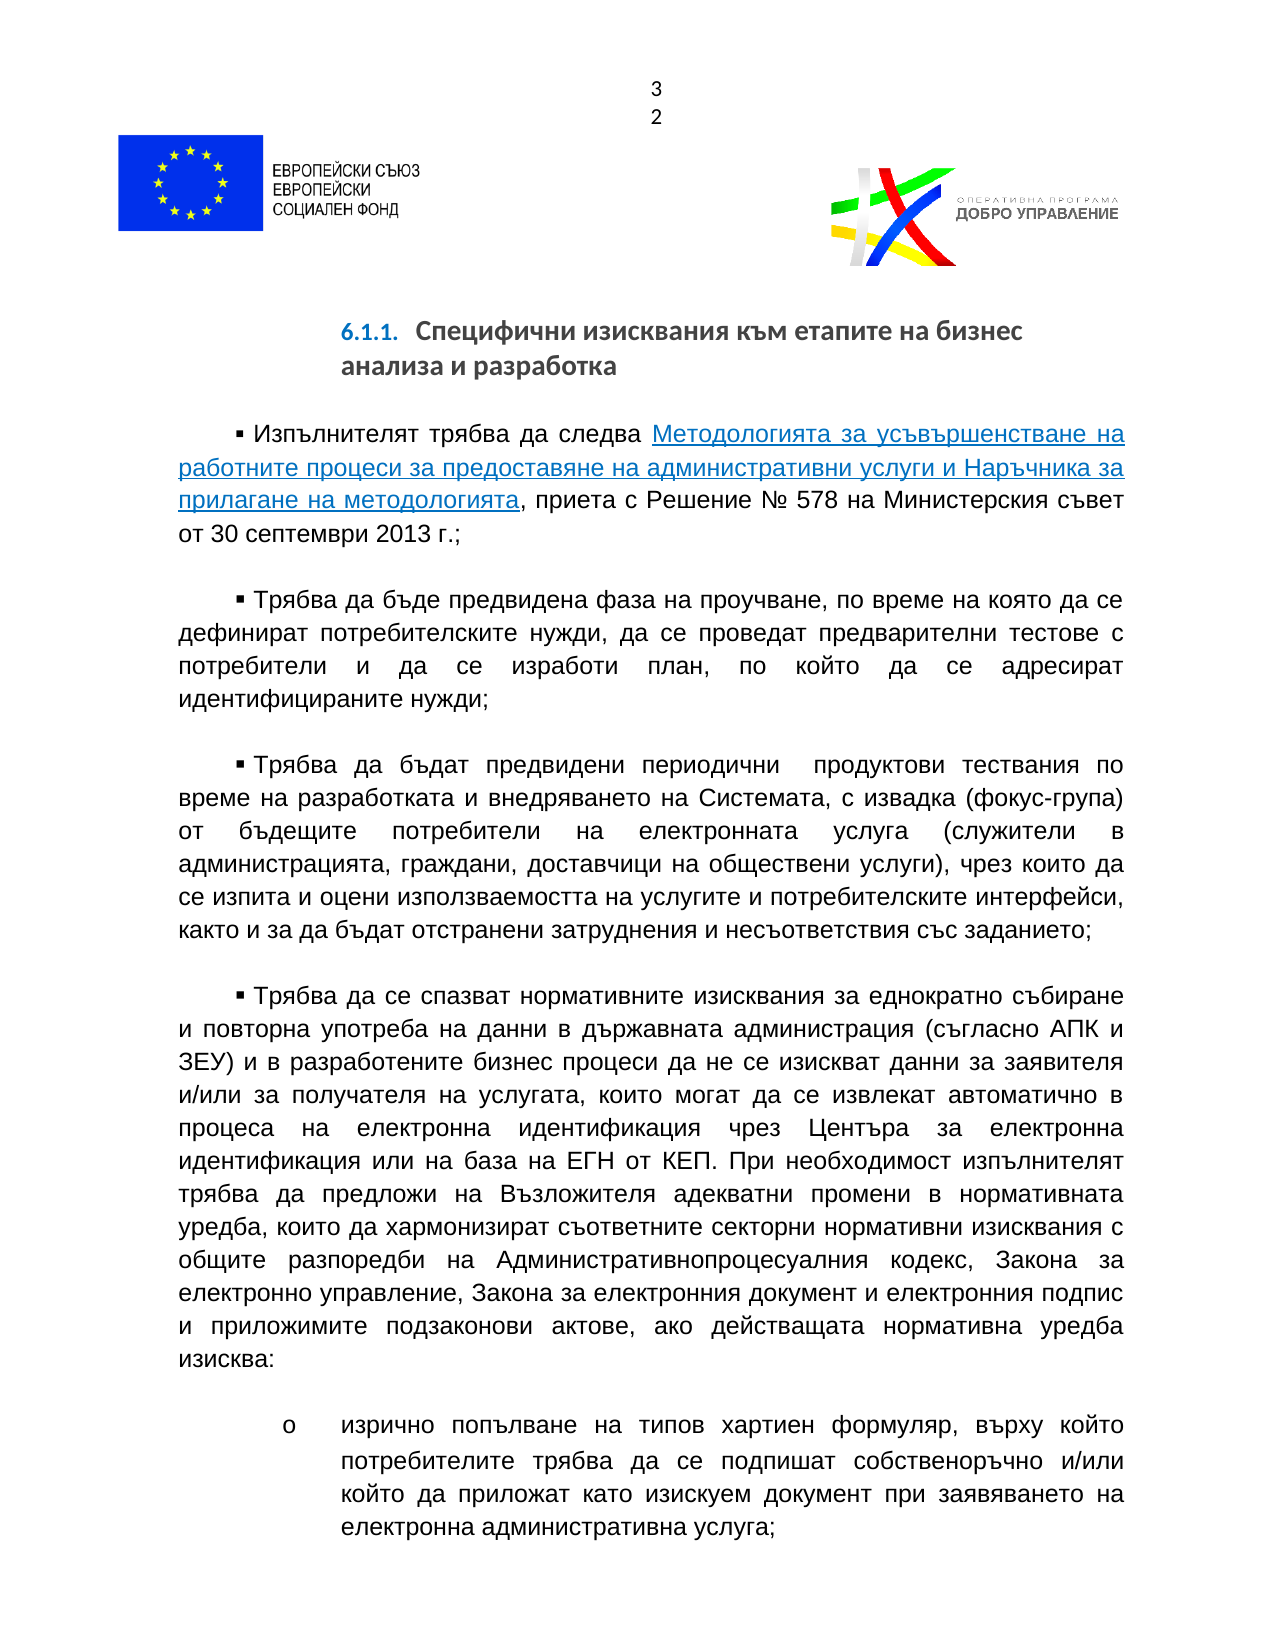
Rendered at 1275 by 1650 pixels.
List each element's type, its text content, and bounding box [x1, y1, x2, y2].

list Изпълнителят трябва да следва Методологията за усъвършенстване на работните процеси за предоставяне на административни услуги и Наръчника за [178, 419, 1125, 478]
list прилагане на методологията, приета с Решение № 578 на Министерския съвет от 30 септември 2013 г.; [178, 479, 1125, 547]
list Трябва да бъдат предвидени периодични продуктови тествания по време на разработката и внедряването на Системата, с извадка (фокус-група) от бъдещите потребители на електронната услуга (служители в администрацията, граждани, доставчици на обществени услуги), чрез които да се изпита и оцени използваемостта на услугите и потребителските интерфейси, както и за да бъдат отстранени затруднения и несъответствия със заданието; [178, 750, 1125, 944]
list Трябва да се спазват нормативните изисквания за еднократно събиране и повторна употреба на данни в държавната администрация (съгласно АПК и ЗЕУ) и в разработените бизнес процеси да не се изискват данни за заявителя и/или за получателя на услугата, които могат да се извлекат автоматично в процеса на електронна идентификация чрез Центъра за електронна идентификация или на база на ЕГН от КЕП. При необходимост изпълнителят трябва да предложи на Възложителя адекватни промени в нормативната уредба, които да хармонизират съответните секторни нормативни изисквания с общите разпоредби на Административнопроцесуалния кодекс, Закона за електронно управление, Закона за електронния документ и електронния подпис и приложимите подзаконови актове, ако действащата нормативна уредба изисква: [178, 981, 1125, 1373]
list Трябва да бъде предвидена фаза на проучване, по време на която да се дефинират потребителските нужди, да се проведат предварителни тестове с потребители и да се изработи план, по който да се адресират идентифицираните нужди; [178, 584, 1125, 712]
list изрично попълване на типов хартиен формуляр, върху който потребителите трябва да се подпишат собственоръчно и/или който да приложат като изискуем документ при заявяването на електронна административна услуга; [282, 1410, 1125, 1540]
subtitle Специфични изисквания към етапите на бизнес анализа и разработка [341, 312, 1125, 383]
